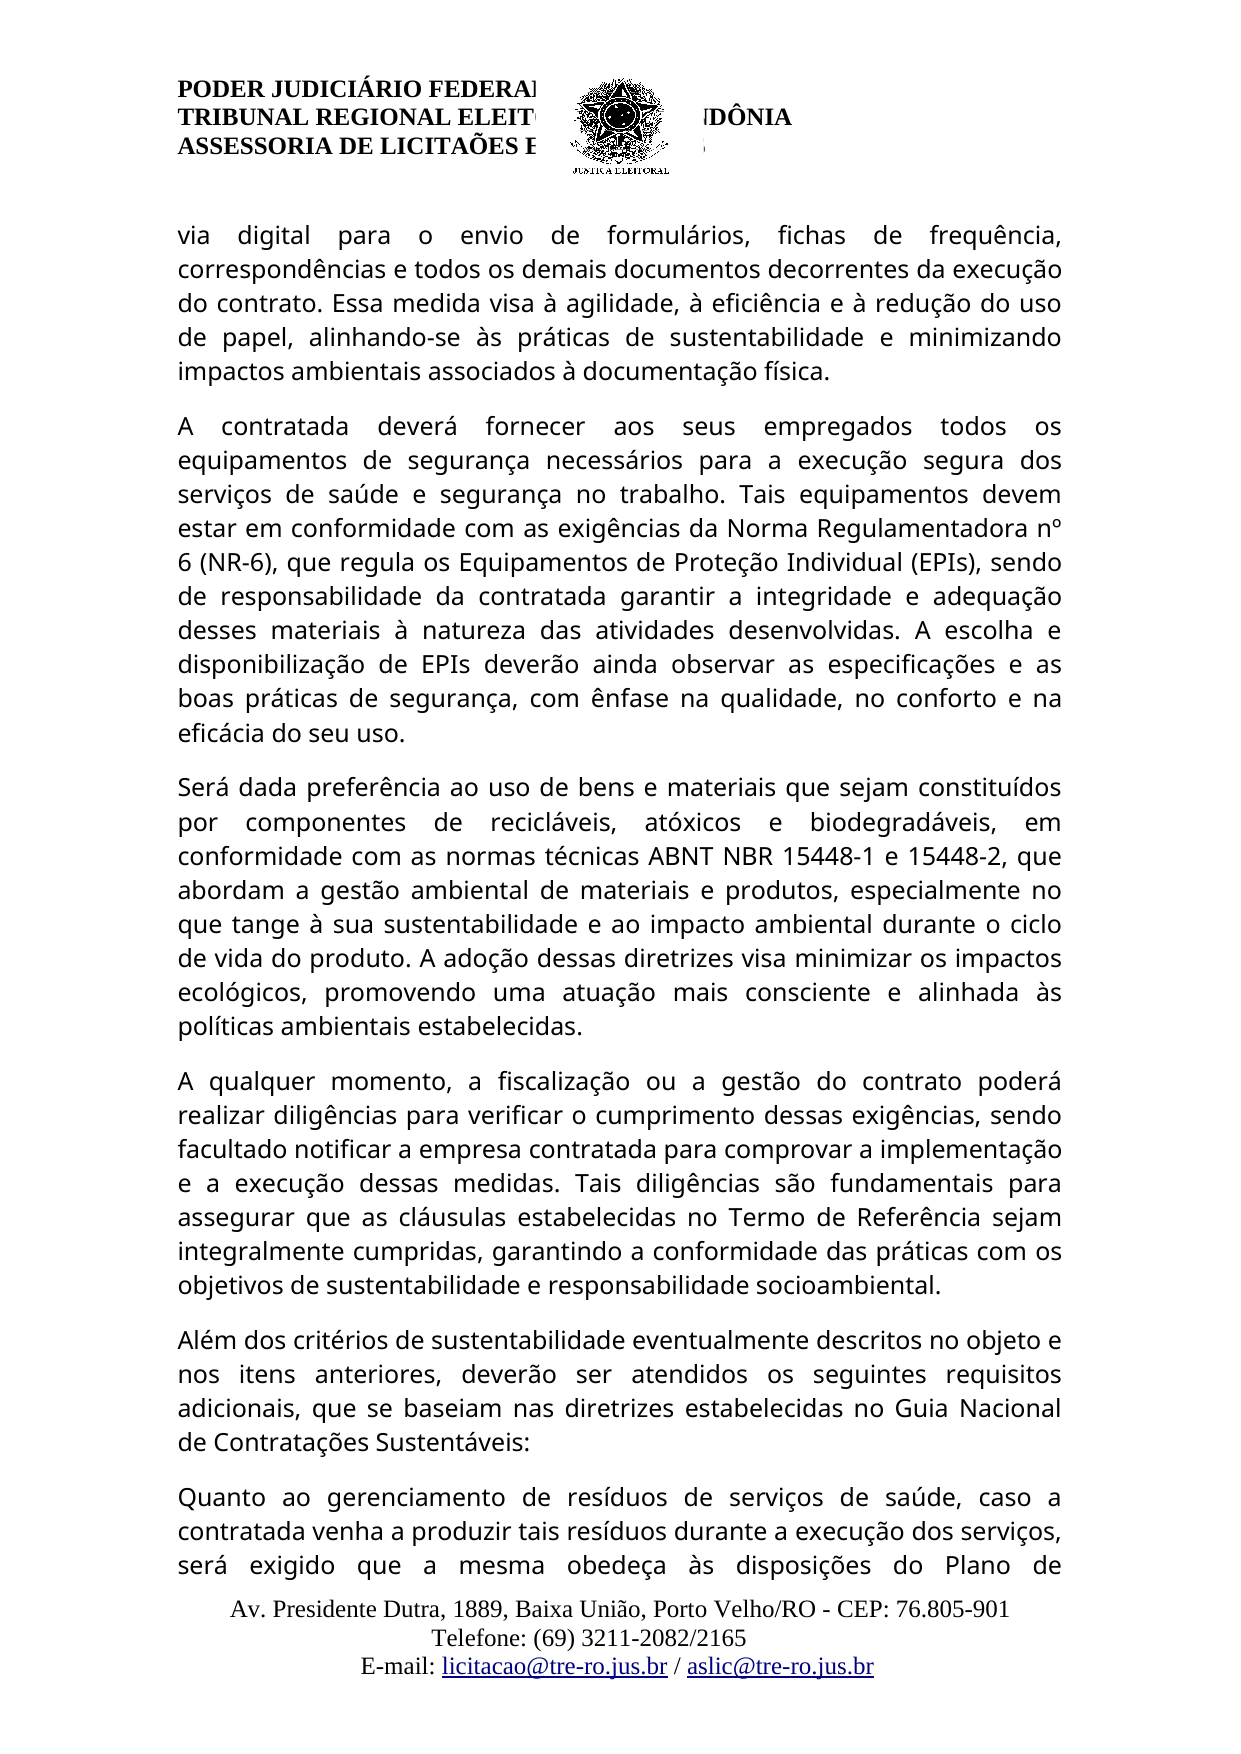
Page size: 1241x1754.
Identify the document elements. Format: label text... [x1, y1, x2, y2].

text A qualquer momento, a fiscalização ou a gestão do contrato poderá realizar diligências para verificar o cumprimento dessas exigências, sendo facultado notificar a empresa contratada para comprovar a implementação e a execução dessas medidas. Tais diligências são fundamentais para assegurar que as cláusulas estabelecidas no Termo de Referência sejam integralmente cumpridas, garantindo a conformidade das práticas com os objetivos de sustentabilidade e responsabilidade socioambiental. [177, 1063, 1063, 1302]
text Quanto ao gerenciamento de resíduos de serviços de saúde, caso a contratada venha a produzir tais resíduos durante a execução dos serviços, será exigido que a mesma obedeça às disposições do Plano de [177, 1480, 1063, 1582]
text A contratada deverá fornecer aos seus empregados todos os equipamentos de segurança necessários para a execução segura dos serviços de saúde e segurança no trabalho. Tais equipamentos devem estar em conformidade com as exigências da Norma Regulamentadora nº 6 (NR-6), que regula os Equipamentos de Proteção Individual (EPIs), sendo de responsabilidade da contratada garantir a integridade e adequação desses materiais à natureza das atividades desenvolvidas. A escolha e disponibilização de EPIs deverão ainda observar as especificações e as boas práticas de segurança, com ênfase na qualidade, no conforto e na eficácia do seu uso. [177, 409, 1063, 749]
text Será dada preferência ao uso de bens e materiais que sejam constituídos por componentes de recicláveis, atóxicos e biodegradáveis, em conformidade com as normas técnicas ABNT NBR 15448-1 e 15448-2, que abordam a gestão ambiental de materiais e produtos, especialmente no que tange à sua sustentabilidade e ao impacto ambiental durante o ciclo de vida do produto. A adoção dessas diretrizes visa minimizar os impactos ecológicos, promovendo uma atuação mais consciente e alinhada às políticas ambientais estabelecidas. [177, 770, 1063, 1043]
text Além dos critérios de sustentabilidade eventualmente descritos no objeto e nos itens anteriores, deverão ser atendidos os seguintes requisitos adicionais, que se baseiam nas diretrizes estabelecidas no Guia Nacional de Contratações Sustentáveis: [177, 1323, 1063, 1459]
text via digital para o envio de formulários, fichas de frequência, correspondências e todos os demais documentos decorrentes da execução do contrato. Essa medida visa à agilidade, à eficiência e à redução do uso de papel, alinhando-se às práticas de sustentabilidade e minimizando impactos ambientais associados à documentação física. [177, 217, 1063, 388]
